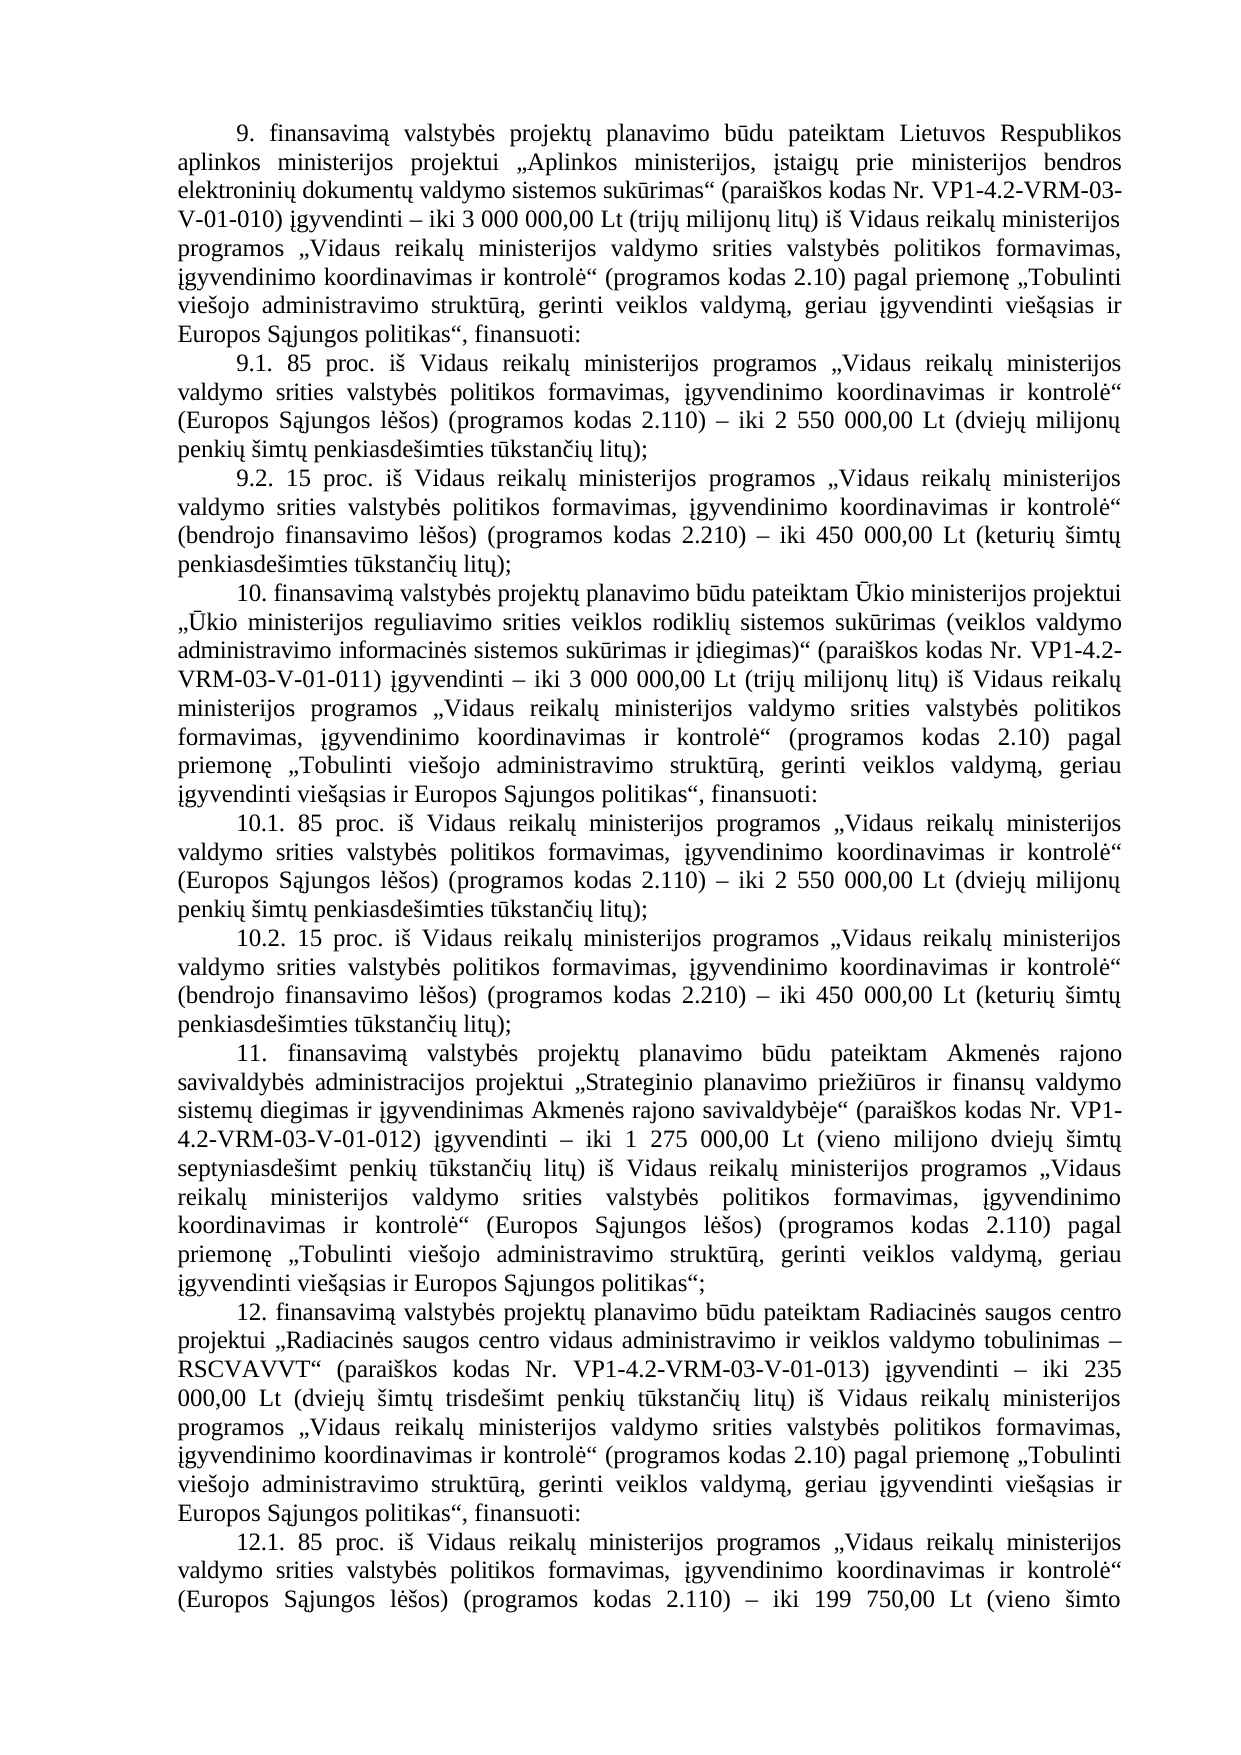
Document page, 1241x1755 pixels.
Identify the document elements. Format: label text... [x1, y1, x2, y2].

text 12. finansavimą valstybės projektų planavimo būdu pateiktam Radiacinės saugos centro projektui „Radiacinės saugos centro vidaus administravimo ir veiklos valdymo tobulinimas – RSCVAVVT“ (paraiškos kodas Nr. VP1-4.2-VRM-03-V-01-013) įgyvendinti – iki 235 000,00 Lt (dviejų šimtų trisdešimt penkių tūkstančių litų) iš Vidaus reikalų ministerijos programos „Vidaus reikalų ministerijos valdymo srities valstybės politikos formavimas, įgyvendinimo koordinavimas ir kontrolė“ (programos kodas 2.10) pagal priemonę „Tobulinti viešojo administravimo struktūrą, gerinti veiklos valdymą, geriau įgyvendinti viešąsias ir Europos Sąjungos politikas“, finansuoti: [177, 1297, 1122, 1527]
text 9.1. 85 proc. iš Vidaus reikalų ministerijos programos „Vidaus reikalų ministerijos valdymo srities valstybės politikos formavimas, įgyvendinimo koordinavimas ir kontrolė“ (Europos Sąjungos lėšos) (programos kodas 2.110) – iki 2 550 000,00 Lt (dviejų milijonų penkių šimtų penkiasdešimties tūkstančių litų); [177, 348, 1122, 463]
text 11. finansavimą valstybės projektų planavimo būdu pateiktam Akmenės rajono savivaldybės administracijos projektui „Strateginio planavimo priežiūros ir finansų valdymo sistemų diegimas ir įgyvendinimas Akmenės rajono savivaldybėje“ (paraiškos kodas Nr. VP1-4.2-VRM-03-V-01-012) įgyvendinti – iki 1 275 000,00 Lt (vieno milijono dviejų šimtų septyniasdešimt penkių tūkstančių litų) iš Vidaus reikalų ministerijos programos „Vidaus reikalų ministerijos valdymo srities valstybės politikos formavimas, įgyvendinimo koordinavimas ir kontrolė“ (Europos Sąjungos lėšos) (programos kodas 2.110) pagal priemonę „Tobulinti viešojo administravimo struktūrą, gerinti veiklos valdymą, geriau įgyvendinti viešąsias ir Europos Sąjungos politikas“; [177, 1038, 1122, 1297]
text 9. finansavimą valstybės projektų planavimo būdu pateiktam Lietuvos Respublikos aplinkos ministerijos projektui „Aplinkos ministerijos, įstaigų prie ministerijos bendros elektroninių dokumentų valdymo sistemos sukūrimas“ (paraiškos kodas Nr. VP1-4.2-VRM-03-V-01-010) įgyvendinti – iki 3 000 000,00 Lt (trijų milijonų litų) iš Vidaus reikalų ministerijos programos „Vidaus reikalų ministerijos valdymo srities valstybės politikos formavimas, įgyvendinimo koordinavimas ir kontrolė“ (programos kodas 2.10) pagal priemonę „Tobulinti viešojo administravimo struktūrą, gerinti veiklos valdymą, geriau įgyvendinti viešąsias ir Europos Sąjungos politikas“, finansuoti: [177, 118, 1122, 348]
text 10.2. 15 proc. iš Vidaus reikalų ministerijos programos „Vidaus reikalų ministerijos valdymo srities valstybės politikos formavimas, įgyvendinimo koordinavimas ir kontrolė“ (bendrojo finansavimo lėšos) (programos kodas 2.210) – iki 450 000,00 Lt (keturių šimtų penkiasdešimties tūkstančių litų); [177, 923, 1122, 1038]
text 10.1. 85 proc. iš Vidaus reikalų ministerijos programos „Vidaus reikalų ministerijos valdymo srities valstybės politikos formavimas, įgyvendinimo koordinavimas ir kontrolė“ (Europos Sąjungos lėšos) (programos kodas 2.110) – iki 2 550 000,00 Lt (dviejų milijonų penkių šimtų penkiasdešimties tūkstančių litų); [177, 808, 1122, 923]
text 10. finansavimą valstybės projektų planavimo būdu pateiktam Ūkio ministerijos projektui „Ūkio ministerijos reguliavimo srities veiklos rodiklių sistemos sukūrimas (veiklos valdymo administravimo informacinės sistemos sukūrimas ir įdiegimas)“ (paraiškos kodas Nr. VP1-4.2-VRM-03-V-01-011) įgyvendinti – iki 3 000 000,00 Lt (trijų milijonų litų) iš Vidaus reikalų ministerijos programos „Vidaus reikalų ministerijos valdymo srities valstybės politikos formavimas, įgyvendinimo koordinavimas ir kontrolė“ (programos kodas 2.10) pagal priemonę „Tobulinti viešojo administravimo struktūrą, gerinti veiklos valdymą, geriau įgyvendinti viešąsias ir Europos Sąjungos politikas“, finansuoti: [177, 578, 1122, 808]
text 9.2. 15 proc. iš Vidaus reikalų ministerijos programos „Vidaus reikalų ministerijos valdymo srities valstybės politikos formavimas, įgyvendinimo koordinavimas ir kontrolė“ (bendrojo finansavimo lėšos) (programos kodas 2.210) – iki 450 000,00 Lt (keturių šimtų penkiasdešimties tūkstančių litų); [177, 463, 1122, 578]
text 12.1. 85 proc. iš Vidaus reikalų ministerijos programos „Vidaus reikalų ministerijos valdymo srities valstybės politikos formavimas, įgyvendinimo koordinavimas ir kontrolė“ (Europos Sąjungos lėšos) (programos kodas 2.110) – iki 199 750,00 Lt (vieno šimto [177, 1527, 1122, 1613]
